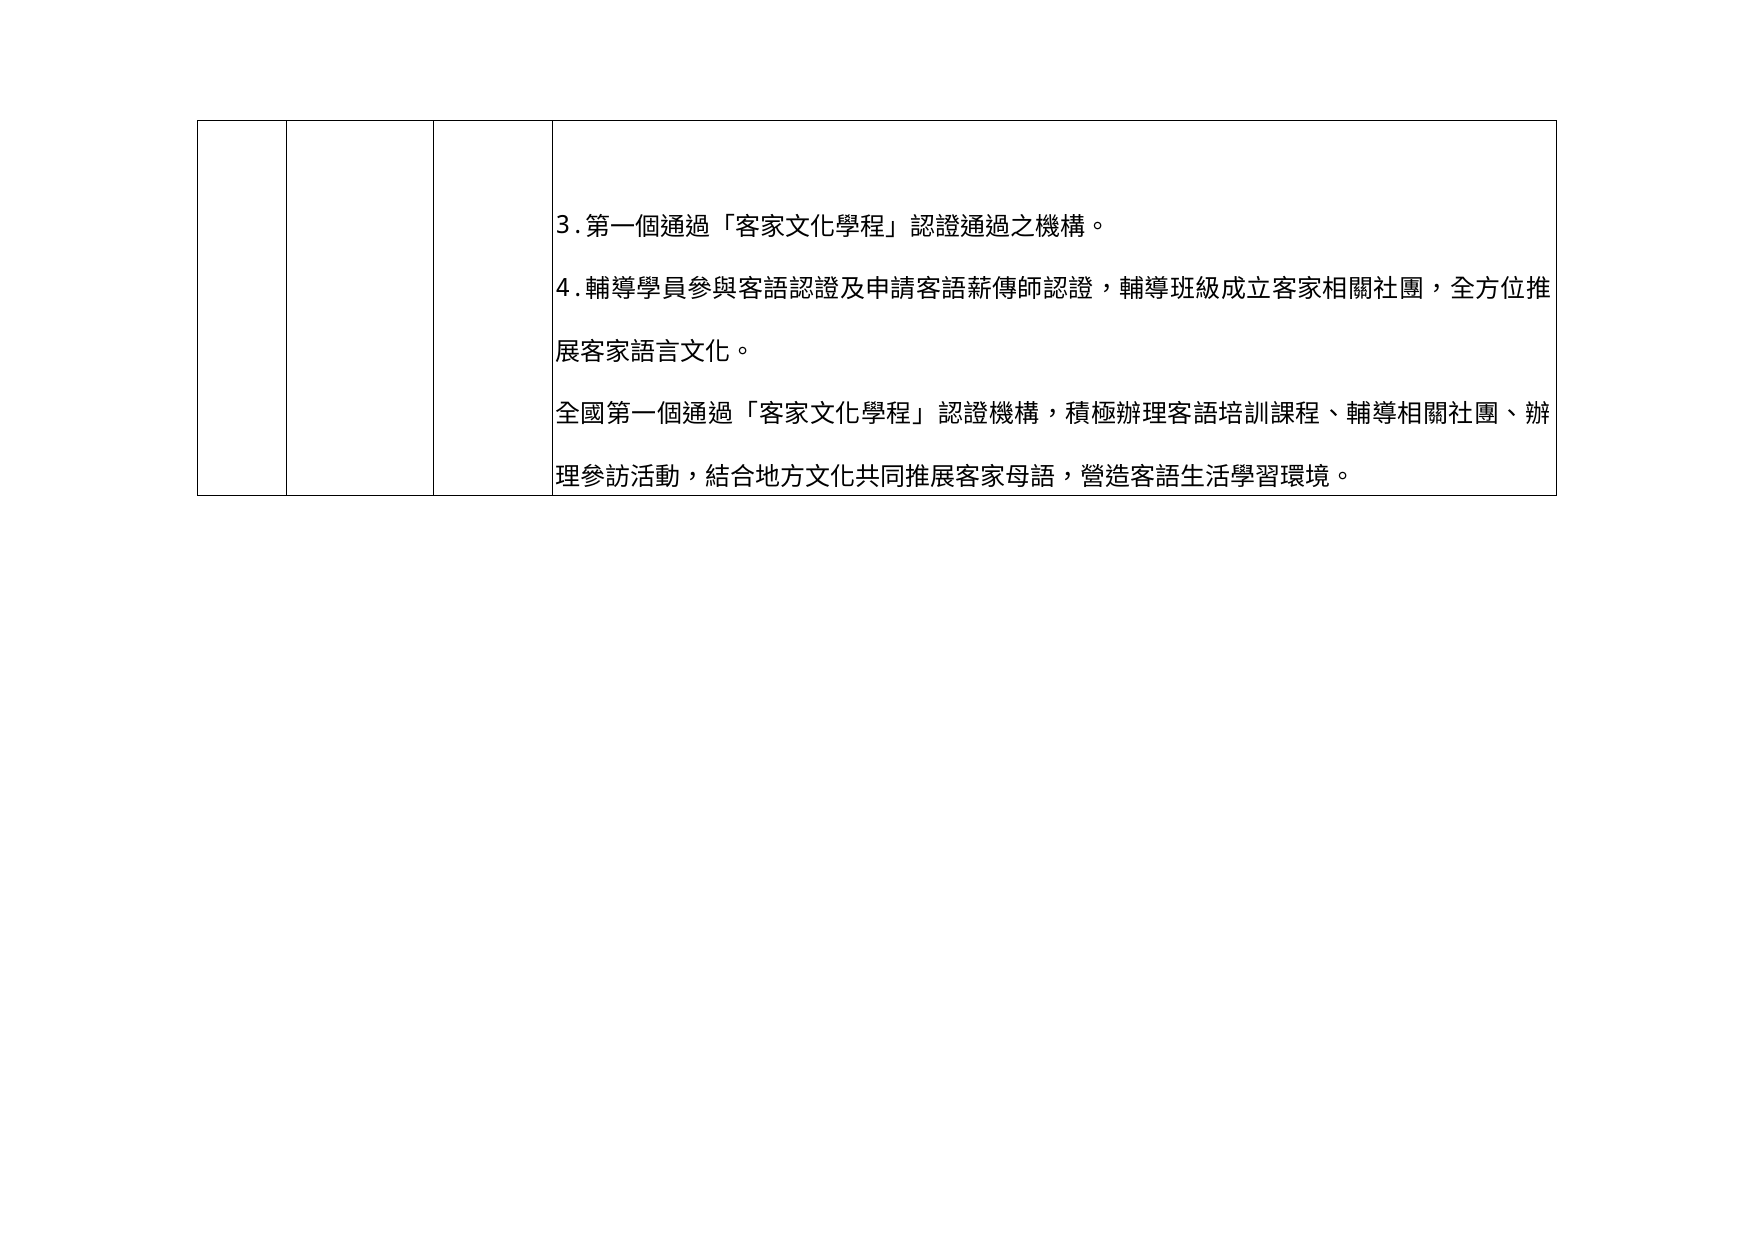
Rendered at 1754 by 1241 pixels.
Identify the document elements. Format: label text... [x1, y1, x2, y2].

table_cell [198, 121, 286, 495]
table_cell [287, 121, 433, 495]
table_cell 3.第一個通過「客家文化學程」認證通過之機構。 4.輔導學員參與客語認證及申請客語薪傳師認證，輔導班級成立客家相關社團，全方位推展客家語言文化。 全國第一個通過「客家文化學程」認證機構，積極辦理客語培訓課程、輔導相關社團、辦理參訪活動，結合地方文化共同推展客家母語，營造客語生活學習環境。 [553, 121, 1556, 495]
table_cell [434, 121, 552, 495]
